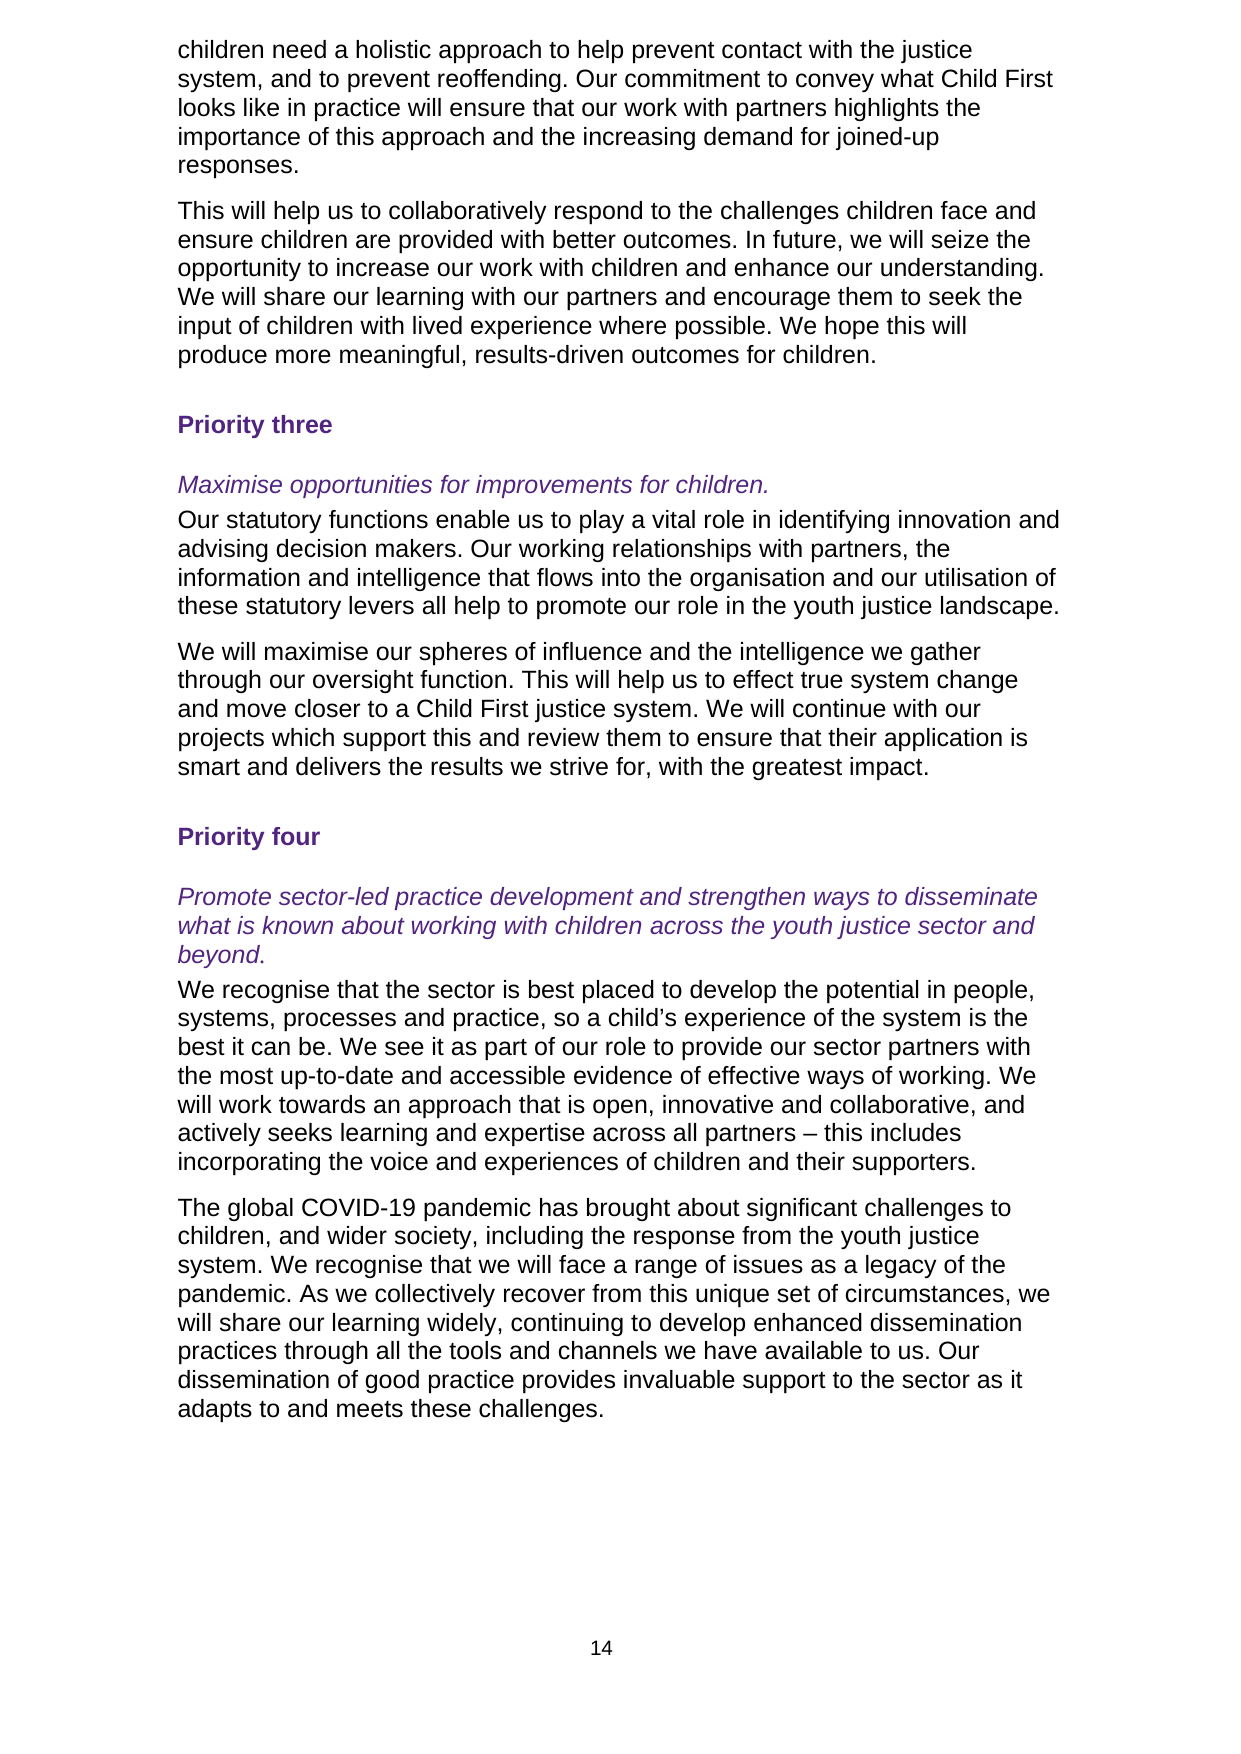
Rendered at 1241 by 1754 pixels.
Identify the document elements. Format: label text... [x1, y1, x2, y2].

subtitle Priority three [177, 410, 1063, 439]
text Our statutory functions enable us to play a vital role in identifying innovation and advising decision makers. Our working relationships with partners, the information and intelligence that flows into the organisation and our utilisation of these statutory levers all help to promote our role in the youth justice landscape. [177, 505, 1063, 620]
text children need a holistic approach to help prevent contact with the justice system, and to prevent reoffending. Our commitment to convey what Child First looks like in practice will ensure that our work with partners highlights the importance of this approach and the increasing demand for joined-up responses. [177, 35, 1063, 179]
text We recognise that the sector is best placed to develop the potential in people, systems, processes and practice, so a child’s experience of the system is the best it can be. We see it as part of our role to provide our sector partners with the most up-to-date and accessible evidence of effective ways of working. We will work towards an approach that is open, innovative and collaborative, and actively seeks learning and expertise across all partners – this includes incorporating the voice and experiences of children and their supporters. [177, 975, 1063, 1176]
subtitle Promote sector-led practice development and strengthen ways to disseminate what is known about working with children across the youth justice sector and beyond. [177, 882, 1063, 968]
subtitle Maximise opportunities for improvements for children. [177, 470, 1063, 499]
text This will help us to collaboratively respond to the challenges children face and ensure children are provided with better outcomes. In future, we will seize the opportunity to increase our work with children and enhance our understanding. We will share our learning with our partners and encourage them to seek the input of children with lived experience where possible. We hope this will produce more meaningful, results-driven outcomes for children. [177, 196, 1063, 368]
text We will maximise our spheres of influence and the intelligence we gather through our oversight function. This will help us to effect true system change and move closer to a Child First justice system. We will continue with our projects which support this and review them to ensure that their application is smart and delivers the results we strive for, with the greatest impact. [177, 637, 1063, 780]
subtitle Priority four [177, 822, 1063, 851]
text The global COVID-19 pandemic has brought about significant challenges to children, and wider society, including the response from the youth justice system. We recognise that we will face a range of issues as a legacy of the pandemic. As we collectively recover from this unique set of circumstances, we will share our learning widely, continuing to develop enhanced dissemination practices through all the tools and channels we have available to us. Our dissemination of good practice provides invaluable support to the sector as it adapts to and meets these challenges. [177, 1193, 1063, 1423]
